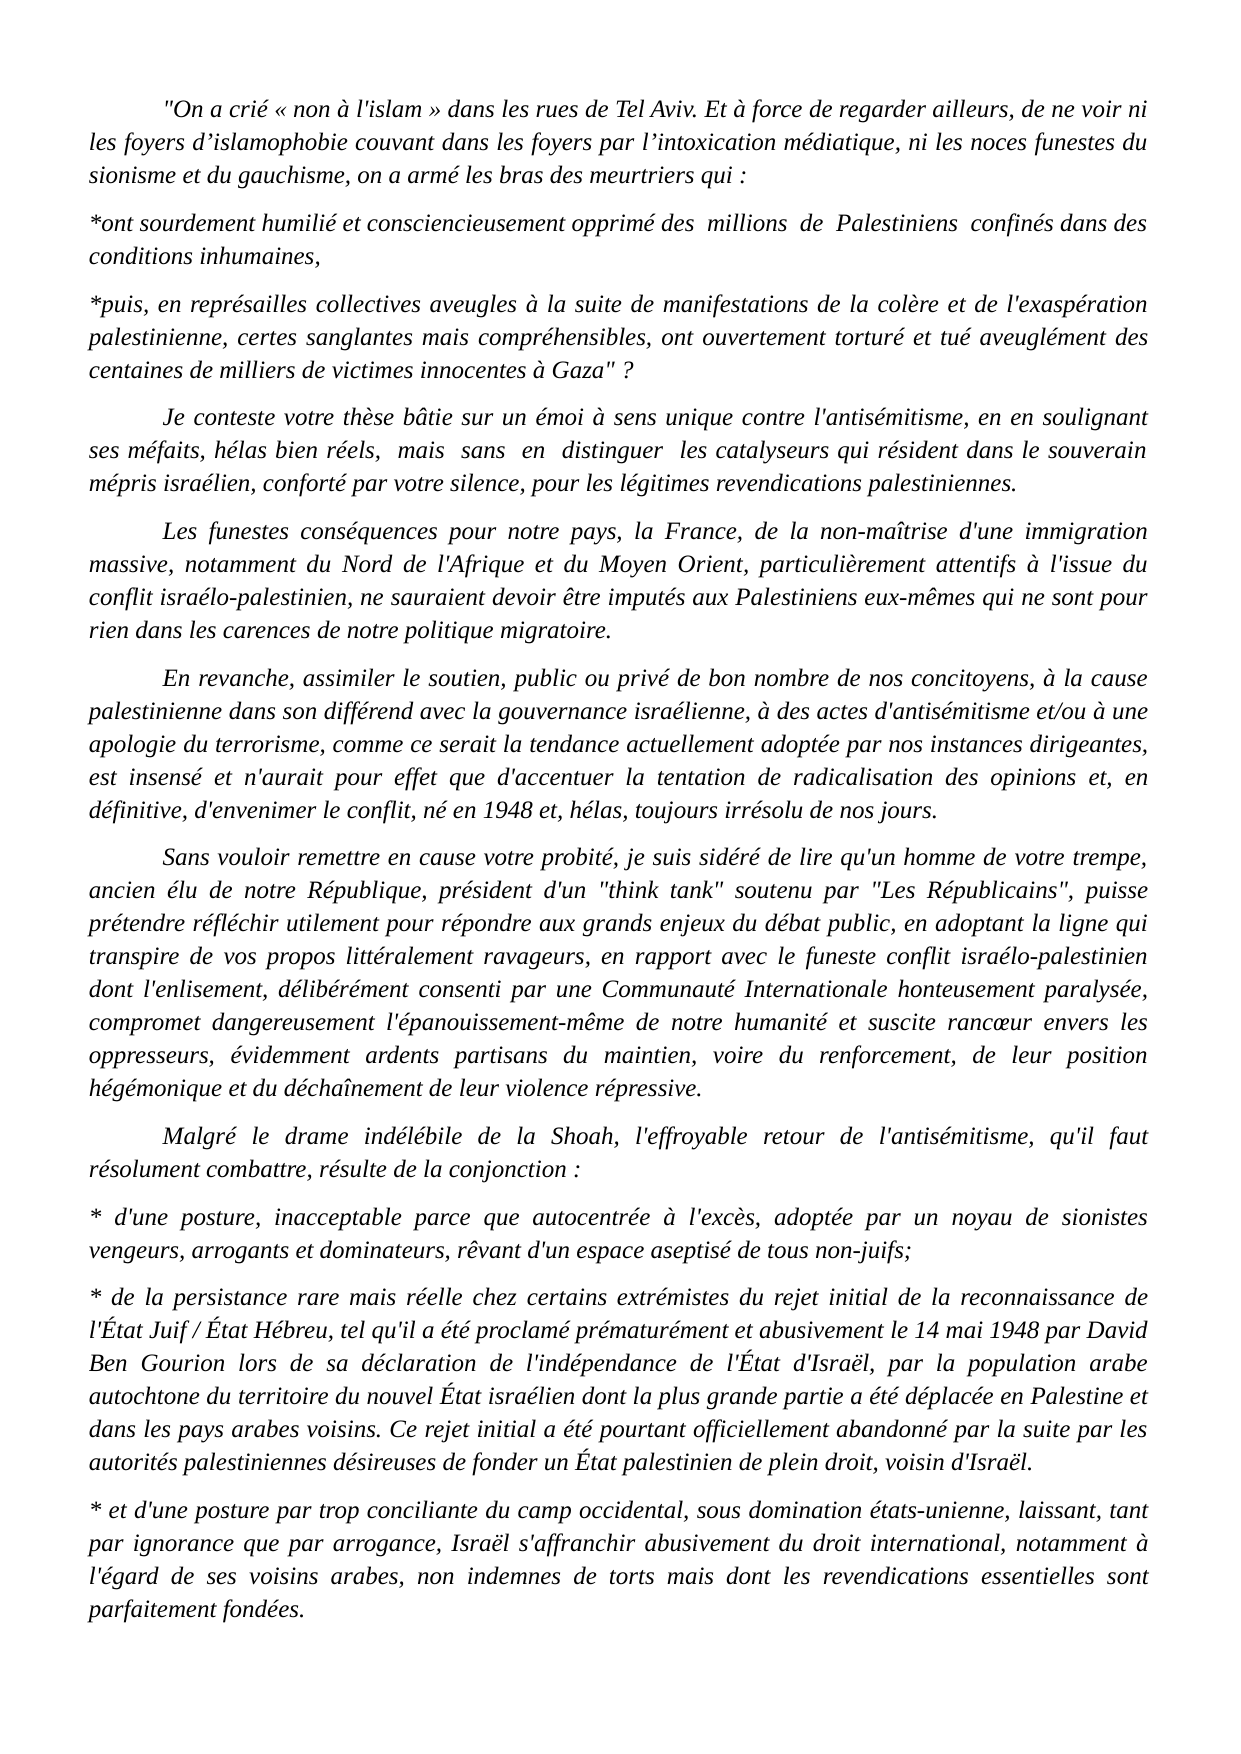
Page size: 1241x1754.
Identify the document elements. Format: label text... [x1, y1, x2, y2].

text "On a crié « non à l'islam » dans les rues de Tel Aviv. Et à force de regarder ailleurs, de ne voir ni les foyers d’islamophobie couvant dans les foyers par l’intoxication médiatique, ni les noces funestes du sionisme et du gauchisme, on a armé les bras des meurtriers qui : [89, 94, 1152, 189]
text * d'une posture, inacceptable parce que autocentrée à l'excès, adoptée par un noyau de sionistes vengeurs, arrogants et dominateurs, rêvant d'un espace aseptisé de tous non-juifs; [89, 1202, 1152, 1263]
text Les funestes conséquences pour notre pays, la France, de la non-maîtrise d'une immigration massive, notamment du Nord de l'Afrique et du Moyen Orient, particulièrement attentifs à l'issue du conflit israélo-palestinien, ne sauraient devoir être imputés aux Palestiniens eux-mêmes qui ne sont pour rien dans les carences de notre politique migratoire. [89, 516, 1152, 644]
text *puis, en représailles collectives aveugles à la suite de manifestations de la colère et de l'exaspération palestinienne, certes sanglantes mais compréhensibles, ont ouvertement torturé et tué aveuglément des centaines de milliers de victimes innocentes à Gaza" ? [89, 289, 1152, 383]
text * et d'une posture par trop conciliante du camp occidental, sous domination états-unienne, laissant, tant par ignorance que par arrogance, Israël s'affranchir abusivement du droit international, notamment à l'égard de ses voisins arabes, non indemnes de torts mais dont les revendications essentielles sont parfaitement fondées. [89, 1495, 1152, 1623]
text Malgré le drame indélébile de la Shoah, l'effroyable retour de l'antisémitisme, qu'il faut résolument combattre, résulte de la conjonction : [89, 1121, 1152, 1183]
text Sans vouloir remettre en cause votre probité, je suis sidéré de lire qu'un homme de votre trempe, ancien élu de notre République, président d'un "think tank" soutenu par "Les Républicains", puisse prétendre réfléchir utilement pour répondre aux grands enjeux du débat public, en adoptant la ligne qui transpire de vos propos littéralement ravageurs, en rapport avec le funeste conflit israélo-palestinien dont l'enlisement, délibérément consenti par une Communauté Internationale honteusement paralysée, compromet dangereusement l'épanouissement-même de notre humanité et suscite rancœur envers les oppresseurs, évidemment ardents partisans du maintien, voire du renforcement, de leur position hégémonique et du déchaînement de leur violence répressive. [89, 842, 1152, 1102]
text En revanche, assimiler le soutien, public ou privé de bon nombre de nos concitoyens, à la cause palestinienne dans son différend avec la gouvernance israélienne, à des actes d'antisémitisme et/ou à une apologie du terrorisme, comme ce serait la tendance actuellement adoptée par nos instances dirigeantes, est insensé et n'aurait pour effet que d'accentuer la tentation de radicalisation des opinions et, en définitive, d'envenimer le conflit, né en 1948 et, hélas, toujours irrésolu de nos jours. [89, 663, 1152, 823]
text * de la persistance rare mais réelle chez certains extrémistes du rejet initial de la reconnaissance de l'État Juif / État Hébreu, tel qu'il a été proclamé prématurément et abusivement le 14 mai 1948 par David Ben Gourion lors de sa déclaration de l'indépendance de l'État d'Israël, par la population arabe autochtone du territoire du nouvel État israélien dont la plus grande partie a été déplacée en Palestine et dans les pays arabes voisins. Ce rejet initial a été pourtant officiellement abandonné par la suite par les autorités palestiniennes désireuses de fonder un État palestinien de plein droit, voisin d'Israël. [89, 1282, 1152, 1476]
text *ont sourdement humilié et consciencieusement opprimé des millions de Palestiniens confinés dans des conditions inhumaines, [89, 208, 1152, 270]
text Je conteste votre thèse bâtie sur un émoi à sens unique contre l'antisémitisme, en en soulignant ses méfaits, hélas bien réels, mais sans en distinguer les catalyseurs qui résident dans le souverain mépris israélien, conforté par votre silence, pour les légitimes revendications palestiniennes. [89, 402, 1152, 497]
